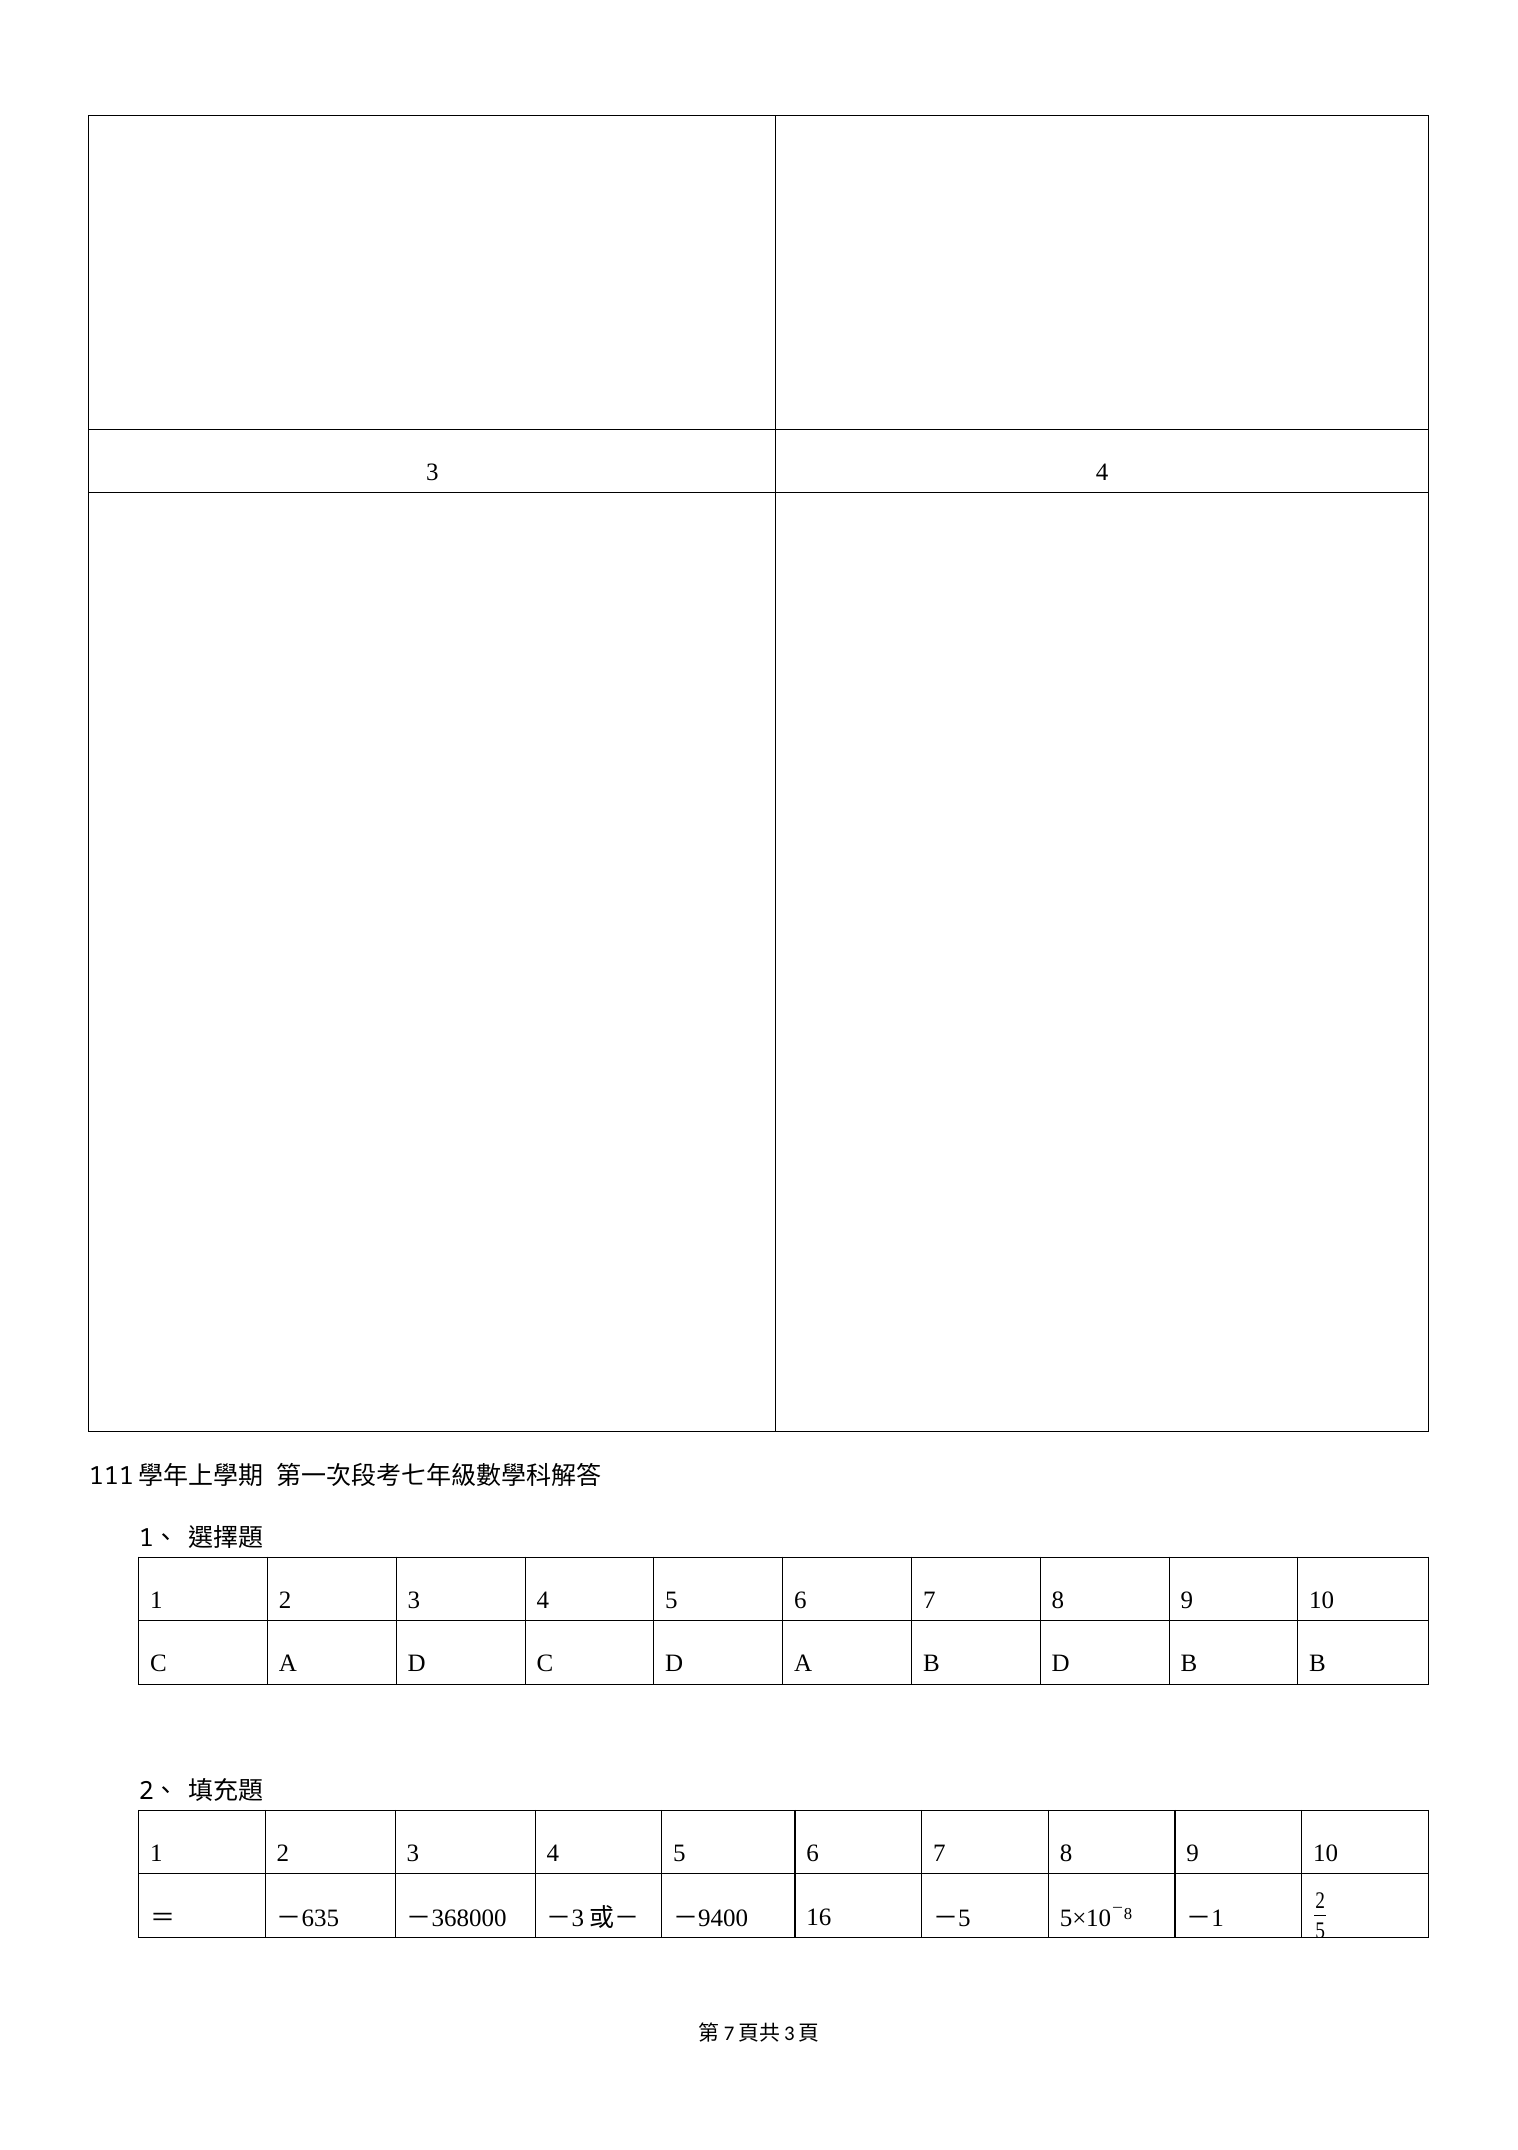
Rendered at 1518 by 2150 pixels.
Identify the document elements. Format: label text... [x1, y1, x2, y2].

table_cell D [654, 1621, 782, 1684]
table_header 9 [1176, 1811, 1301, 1873]
table_header 7 [912, 1558, 1040, 1620]
table_cell [776, 493, 1428, 1431]
table_cell 5×10－8 [1049, 1874, 1174, 1937]
table_cell 4 [776, 430, 1428, 492]
table_cell B [1170, 1621, 1297, 1684]
table_header 4 [526, 1558, 653, 1620]
table_header 7 [922, 1811, 1048, 1873]
table_cell A [783, 1621, 911, 1684]
table_cell B [1298, 1621, 1428, 1684]
table_header 10 [1302, 1811, 1428, 1873]
table_cell B [912, 1621, 1040, 1684]
table_cell C [139, 1621, 267, 1684]
table_cell 3 [89, 430, 775, 492]
table_cell －9400 [662, 1874, 794, 1937]
text 111學年上學期 第一次段考七年級數學科解答 [89, 1432, 1429, 1494]
table_header 2 [266, 1811, 395, 1873]
table_cell [776, 116, 1428, 428]
table_header 10 [1298, 1558, 1428, 1620]
table_cell A [268, 1621, 396, 1684]
table_cell D [1041, 1621, 1169, 1684]
table_header 6 [796, 1811, 921, 1873]
table_header 5 [662, 1811, 794, 1873]
table_cell [89, 493, 775, 1431]
table_cell C [526, 1621, 653, 1684]
table_header 2 [268, 1558, 396, 1620]
table_header 6 [783, 1558, 911, 1620]
table_cell [89, 116, 775, 428]
table_header 5 [654, 1558, 782, 1620]
table_header 1 [139, 1558, 267, 1620]
table_cell ＝ [139, 1874, 265, 1937]
table_cell －1 [1176, 1874, 1301, 1937]
table_header 8 [1041, 1558, 1169, 1620]
list 選擇題 [139, 1494, 1429, 1557]
table_cell －635 [266, 1874, 395, 1937]
table_cell 16 [796, 1874, 921, 1937]
table_header 3 [397, 1558, 525, 1620]
table_header 8 [1049, 1811, 1174, 1873]
table_cell D [397, 1621, 525, 1684]
table_header 9 [1170, 1558, 1297, 1620]
table_cell [1302, 1874, 1428, 1937]
table_header 4 [536, 1811, 661, 1873]
table_cell －368000 [396, 1874, 535, 1937]
list 填充題 [139, 1747, 1429, 1810]
table_cell －5 [922, 1874, 1048, 1937]
table_cell －3或－ [536, 1874, 661, 1937]
table_header 3 [396, 1811, 535, 1873]
table_header 1 [139, 1811, 265, 1873]
